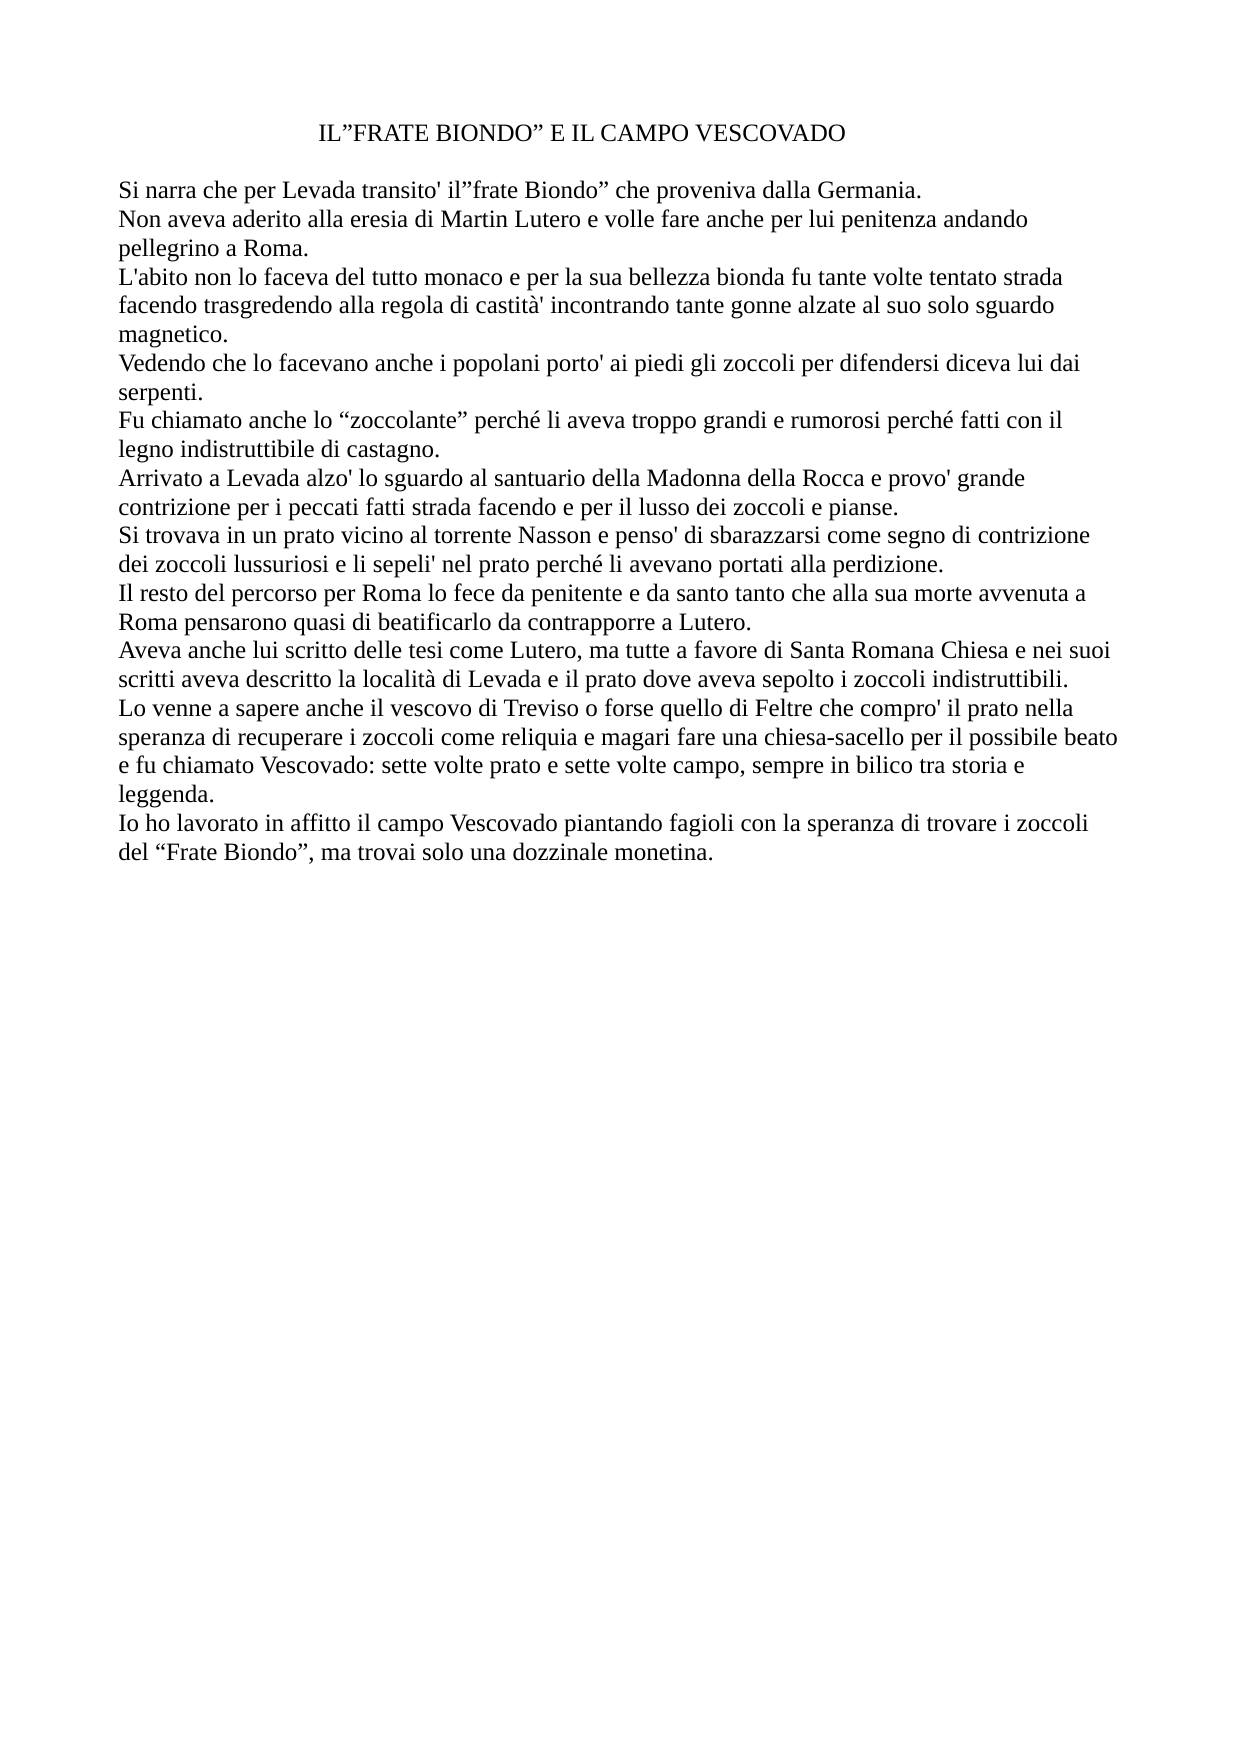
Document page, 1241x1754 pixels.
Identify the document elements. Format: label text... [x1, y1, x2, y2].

text Si narra che per Levada transito' il”frate Biondo” che proveniva dalla Germania. [118, 176, 1122, 204]
text Fu chiamato anche lo “zoccolante” perché li aveva troppo grandi e rumorosi perché fatti con il legno indistruttibile di castagno. [118, 406, 1122, 463]
text L'abito non lo faceva del tutto monaco e per la sua bellezza bionda fu tante volte tentato strada facendo trasgredendo alla regola di castità' incontrando tante gonne alzate al suo solo sguardo magnetico. [118, 262, 1122, 348]
text Io ho lavorato in affitto il campo Vescovado piantando fagioli con la speranza di trovare i zoccoli del “Frate Biondo”, ma trovai solo una dozzinale monetina. [118, 808, 1122, 866]
text Lo venne a sapere anche il vescovo di Treviso o forse quello di Feltre che compro' il prato nella speranza di recuperare i zoccoli come reliquia e magari fare una chiesa-sacello per il possibile beato e fu chiamato Vescovado: sette volte prato e sette volte campo, sempre in bilico tra storia e leggenda. [118, 693, 1122, 808]
text Aveva anche lui scritto delle tesi come Lutero, ma tutte a favore di Santa Romana Chiesa e nei suoi scritti aveva descritto la località di Levada e il prato dove aveva sepolto i zoccoli indistruttibili. [118, 636, 1122, 693]
text Vedendo che lo facevano anche i popolani porto' ai piedi gli zoccoli per difendersi diceva lui dai serpenti. [118, 348, 1122, 406]
text Il resto del percorso per Roma lo fece da penitente e da santo tanto che alla sua morte avvenuta a Roma pensarono quasi di beatificarlo da contrapporre a Lutero. [118, 578, 1122, 636]
text Arrivato a Levada alzo' lo sguardo al santuario della Madonna della Rocca e provo' grande contrizione per i peccati fatti strada facendo e per il lusso dei zoccoli e pianse. [118, 463, 1122, 521]
text Non aveva aderito alla eresia di Martin Lutero e volle fare anche per lui penitenza andando pellegrino a Roma. [118, 204, 1122, 262]
text IL”FRATE BIONDO” E IL CAMPO VESCOVADO [118, 118, 1122, 147]
text Si trovava in un prato vicino al torrente Nasson e penso' di sbarazzarsi come segno di contrizione dei zoccoli lussuriosi e li sepeli' nel prato perché li avevano portati alla perdizione. [118, 521, 1122, 578]
